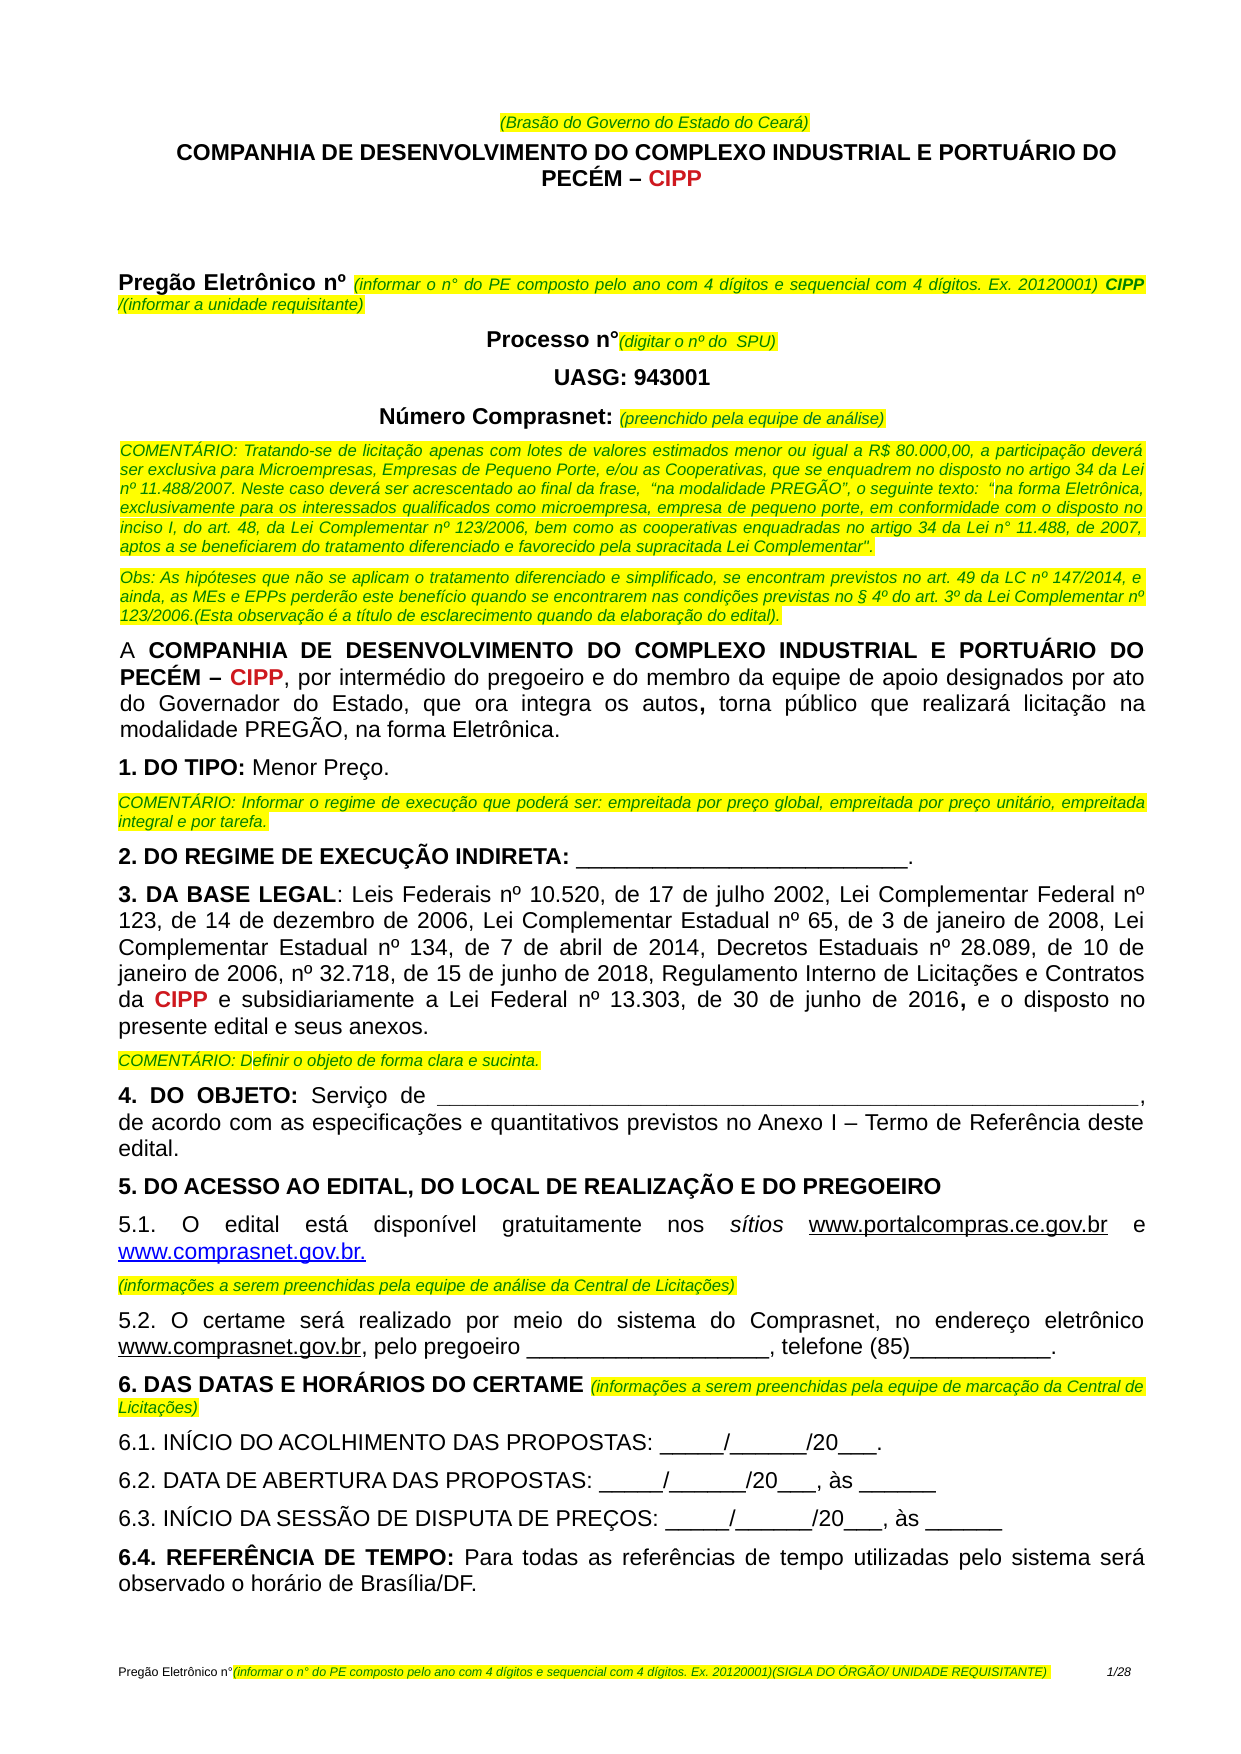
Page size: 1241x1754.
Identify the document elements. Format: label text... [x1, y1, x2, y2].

text 4. DO OBJETO: Serviço de _______________________________________________________, de acordo com as especificações e quantitativos previstos no Anexo I – Termo de Referência deste edital. [118, 1082, 1146, 1161]
text Obs: As hipóteses que não se aplicam o tratamento diferenciado e simplificado, se encontram previstos no art. 49 da LC nº 147/2014, e ainda, as MEs e EPPs perderão este benefício quando se encontrarem nas condições previstas no § 4º do art. 3º da Lei Complementar nº 123/2006.(Esta observação é a título de esclarecimento quando da elaboração do edital). [120, 568, 1146, 625]
text 2. DO REGIME DE EXECUÇÃO INDIRETA: __________________________. [118, 843, 1146, 869]
text Processo n°(digitar o nº do SPU) [118, 326, 1146, 352]
text 6. DAS DATAS E HORÁRIOS DO CERTAME (informações a serem preenchidas pela equipe de marcação da Central de Licitações) [118, 1371, 1146, 1417]
text 1. DO TIPO: Menor Preço. [118, 754, 1146, 781]
text 5.2. O certame será realizado por meio do sistema do Comprasnet, no endereço eletrônico www.comprasnet.gov.br, pelo pregoeiro ___________________, telefone (85)___________. [118, 1307, 1146, 1359]
text 6.1. INÍCIO DO ACOLHIMENTO DAS PROPOSTAS: _____/______/20___. [118, 1429, 1146, 1455]
text COMENTÁRIO: Definir o objeto de forma clara e sucinta. [118, 1051, 1146, 1070]
text 6.3. INÍCIO DA SESSÃO DE DISPUTA DE PREÇOS: _____/______/20___, às ______ [118, 1505, 1146, 1532]
text 5.1. O edital está disponível gratuitamente nos sítios www.portalcompras.ce.gov.br e www.comprasnet.gov.br. [118, 1211, 1146, 1264]
text COMENTÁRIO: Tratando-se de licitação apenas com lotes de valores estimados menor ou igual a R$ 80.000,00, a participação deverá ser exclusiva para Microempresas, Empresas de Pequeno Porte, e/ou as Cooperativas, que se enquadrem no disposto no artigo 34 da Lei nº 11.488/2007. Neste caso deverá ser acrescentado ao final da frase, “na modalidade PREGÃO”, o seguinte texto: “na forma Eletrônica, exclusivamente para os interessados qualificados como microempresa, empresa de pequeno porte, em conformidade com o disposto no inciso I, do art. 48, da Lei Complementar nº 123/2006, bem como as cooperativas enquadradas no artigo 34 da Lei n° 11.488, de 2007, aptos a se beneficiarem do tratamento diferenciado e favorecido pela supracitada Lei Complementar". [120, 441, 1146, 556]
text COMENTÁRIO: Informar o regime de execução que poderá ser: empreitada por preço global, empreitada por preço unitário, empreitada integral e por tarefa. [118, 793, 1147, 831]
text A COMPANHIA DE DESENVOLVIMENTO DO COMPLEXO INDUSTRIAL E PORTUÁRIO DO PECÉM – CIPP, por intermédio do pregoeiro e do membro da equipe de apoio designados por ato do Governador do Estado, que ora integra os autos, torna público que realizará licitação na modalidade PREGÃO, na forma Eletrônica. [119, 637, 1146, 742]
text Pregão Eletrônico nº (informar o n° do PE composto pelo ano com 4 dígitos e sequencial com 4 dígitos. Ex. 20120001) CIPP /(informar a unidade requisitante) [118, 269, 1146, 314]
text 3. DA BASE LEGAL: Leis Federais nº 10.520, de 17 de julho 2002, Lei Complementar Federal nº 123, de 14 de dezembro de 2006, Lei Complementar Estadual nº 65, de 3 de janeiro de 2008, Lei Complementar Estadual nº 134, de 7 de abril de 2014, Decretos Estaduais nº 28.089, de 10 de janeiro de 2006, nº 32.718, de 15 de junho de 2018, Regulamento Interno de Licitações e Contratos da CIPP e subsidiariamente a Lei Federal nº 13.303, de 30 de junho de 2016, e o disposto no presente edital e seus anexos. [118, 881, 1146, 1039]
text UASG: 943001 [118, 364, 1146, 391]
text 6.4. REFERÊNCIA DE TEMPO: Para todas as referências de tempo utilizadas pelo sistema será observado o horário de Brasília/DF. [118, 1543, 1146, 1596]
text (informações a serem preenchidas pela equipe de análise da Central de Licitações) [118, 1276, 1146, 1295]
text 6.2. DATA DE ABERTURA DAS PROPOSTAS: _____/______/20___, às ______ [118, 1467, 1146, 1493]
text 5. DO ACESSO AO EDITAL, DO LOCAL DE REALIZAÇÃO E DO PREGOEIRO [118, 1173, 1146, 1199]
text Número Comprasnet: (preenchido pela equipe de análise) [119, 403, 1146, 429]
